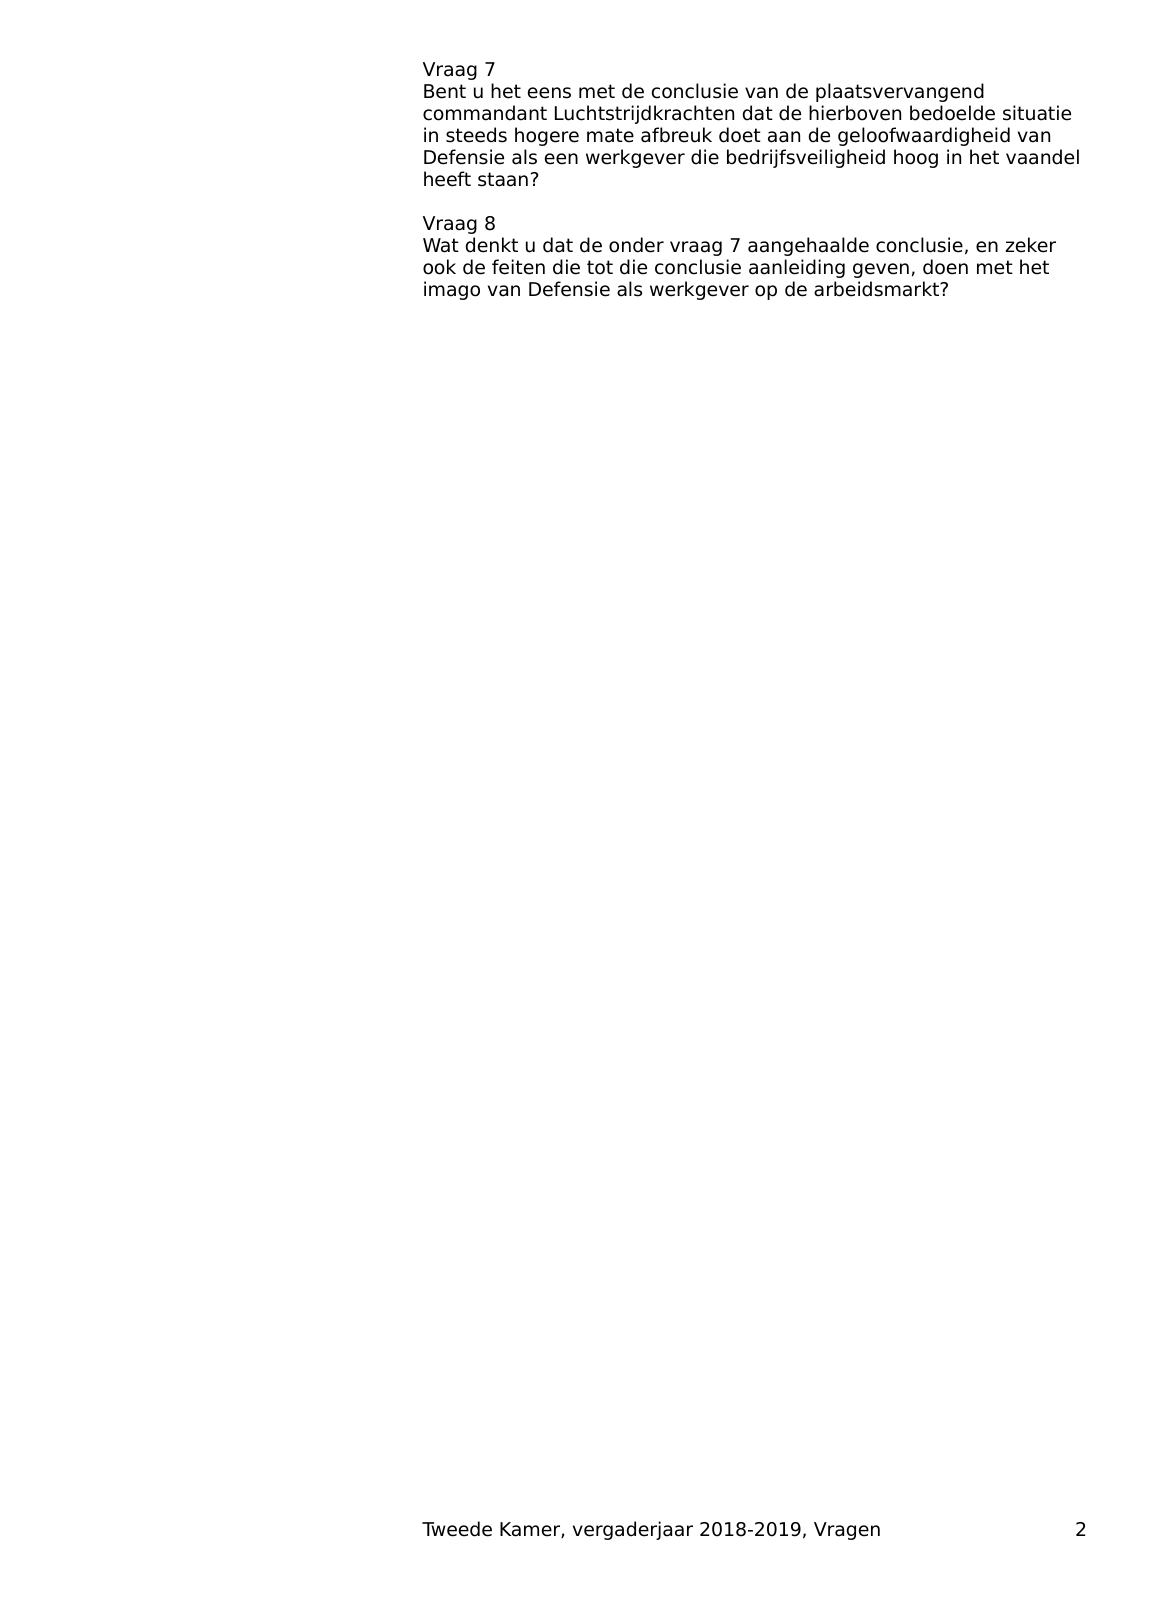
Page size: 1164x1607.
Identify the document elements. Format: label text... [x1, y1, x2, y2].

text Bent u het eens met de conclusie van de plaatsvervangend commandant Luchtstrijdkrachten dat de hierboven bedoelde situatie in steeds hogere mate afbreuk doet aan de geloofwaardigheid van Defensie als een werkgever die bedrijfsveiligheid hoog in het vaandel heeft staan? [422, 81, 1087, 191]
text Wat denkt u dat de onder vraag 7 aangehaalde conclusie, en zeker ook de feiten die tot die conclusie aanleiding geven, doen met het imago van Defensie als werkgever op de arbeidsmarkt? [422, 235, 1087, 301]
text Vraag 8 [422, 213, 1087, 235]
text Vraag 7 [422, 59, 1087, 81]
